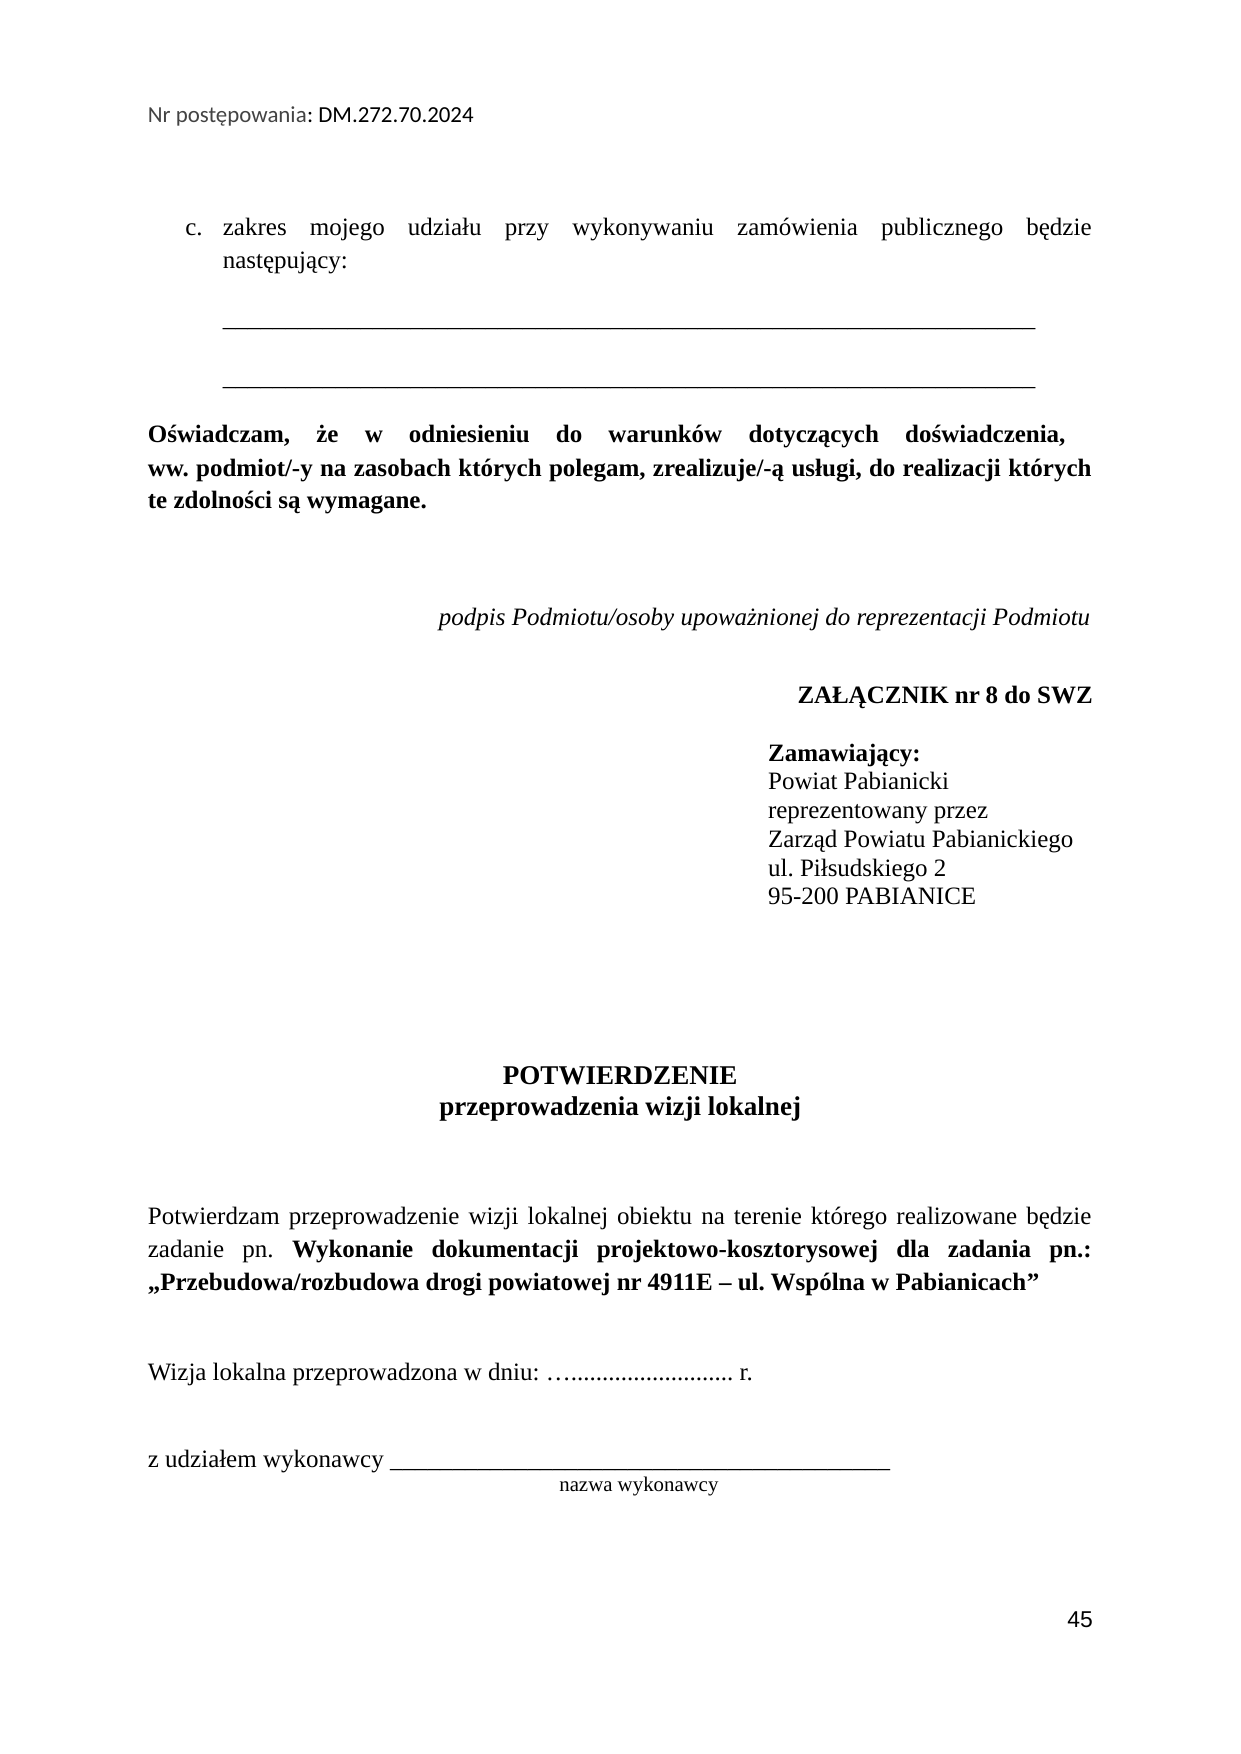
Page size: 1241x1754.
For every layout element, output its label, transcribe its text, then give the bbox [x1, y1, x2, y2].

text Zarząd Powiatu Pabianickiego [768, 824, 1092, 853]
text reprezentowany przez [768, 795, 1092, 824]
text Oświadczam, że w odniesieniu do warunków dotyczących doświadczenia, ww. podmiot/-y na zasobach których polegam, zrealizuje/-ą usługi, do realizacji których te zdolności są wymagane. [148, 419, 1092, 514]
text Powiat Pabianicki [768, 766, 1092, 795]
text _________________________________________________________________ [223, 362, 1092, 390]
text z udziałem wykonawcy ________________________________________ [148, 1444, 1092, 1472]
text _________________________________________________________________ [223, 303, 1092, 332]
text Zamawiający: [694, 738, 1092, 766]
text przeprowadzenia wizji lokalnej [148, 1090, 1092, 1122]
text Wizja lokalna przeprowadzona w dniu: ….......................... r. [148, 1357, 1092, 1386]
list podpis Podmiotu/osoby upoważnionej do reprezentacji Podmiotu [148, 602, 1092, 630]
text ul. Piłsudskiego 2 [768, 853, 1092, 881]
text Potwierdzam przeprowadzenie wizji lokalnej obiektu na terenie którego realizowane będzie zadanie pn. Wykonanie dokumentacji projektowo-kosztorysowej dla zadania pn.: „Przebudowa/rozbudowa drogi powiatowej nr 4911E – ul. Wspólna w Pabianicach” [148, 1201, 1092, 1296]
text ZAŁĄCZNIK nr 8 do SWZ [694, 680, 1092, 709]
text 95-200 PABIANICE [768, 881, 1092, 910]
text POTWIERDZENIE [148, 1059, 1092, 1090]
text nazwa wykonawcy [148, 1472, 1092, 1496]
list zakres mojego udziału przy wykonywaniu zamówienia publicznego będzie następujący: [185, 212, 1092, 274]
